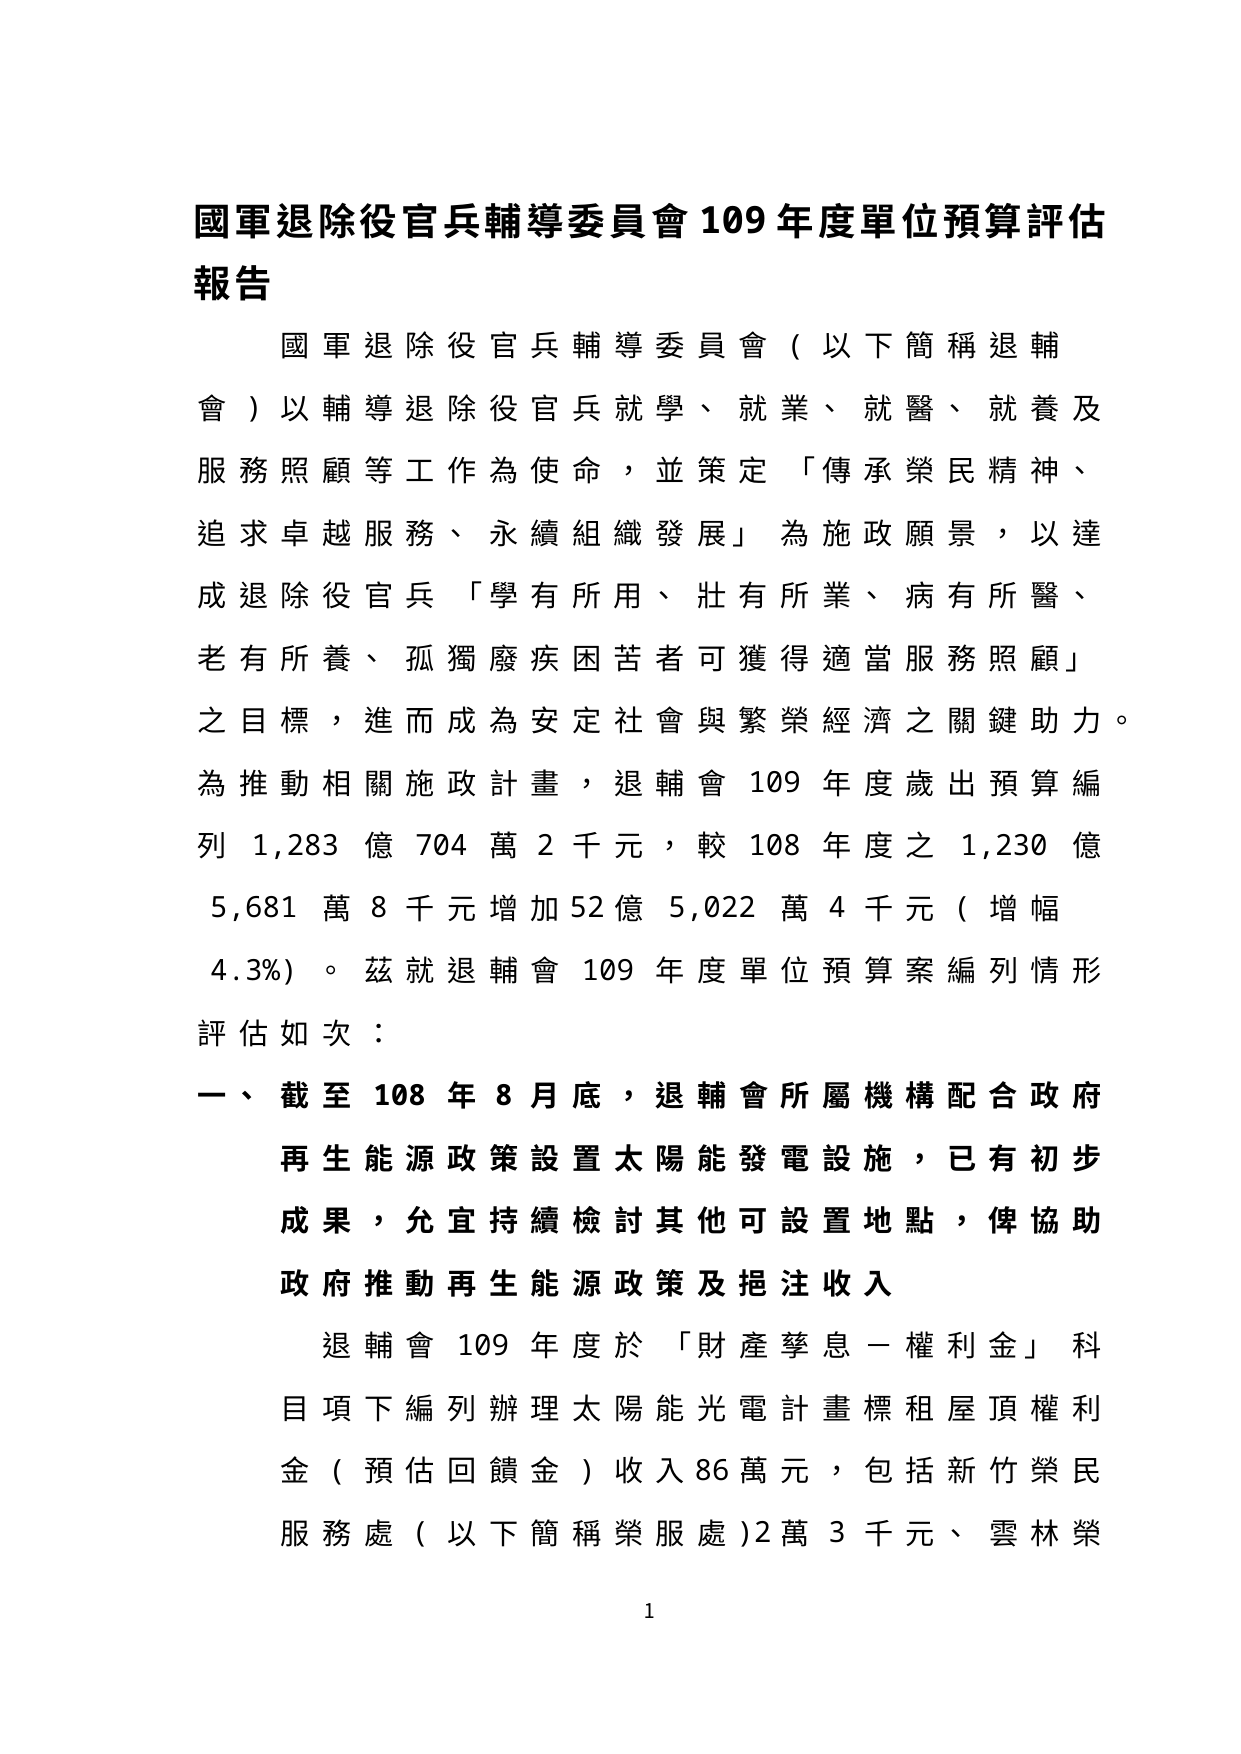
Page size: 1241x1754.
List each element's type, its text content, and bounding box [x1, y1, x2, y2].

text 一、截至108年8月底，退輔會所屬機構配合政府再生能源政策設置太陽能發電設施，已有初步成果，允宜持續檢討其他可設置地點，俾協助政府推動再生能源政策及挹注收入 [191, 1052, 1108, 1302]
text 國軍退除役官兵輔導委員會109年度單位預算評估報告 [191, 177, 1108, 302]
text 退輔會109年度於「財產孳息－權利金」科目項下編列辦理太陽能光電計畫標租屋頂權利金(預估回饋金)收入86萬元，包括新竹榮民服務處(以下簡稱榮服處)2萬3千元、雲林榮 [250, 1302, 1108, 1552]
text 國軍退除役官兵輔導委員會(以下簡稱退輔會)以輔導退除役官兵就學、就業、就醫、就養及服務照顧等工作為使命，並策定「傳承榮民精神、追求卓越服務、永續組織發展」為施政願景，以達成退除役官兵「學有所用、壯有所業、病有所醫、老有所養、孤獨廢疾困苦者可獲得適當服務照顧」之目標，進而成為安定社會與繁榮經濟之關鍵助力。為推動相關施政計畫，退輔會109年度歲出預算編列1,283億704萬2千元，較108年度之1,230億5,681萬8千元增加52億5,022萬4千元(增幅4.3%)。茲就退輔會109年度單位預算案編列情形評估如次： [191, 302, 1108, 1052]
